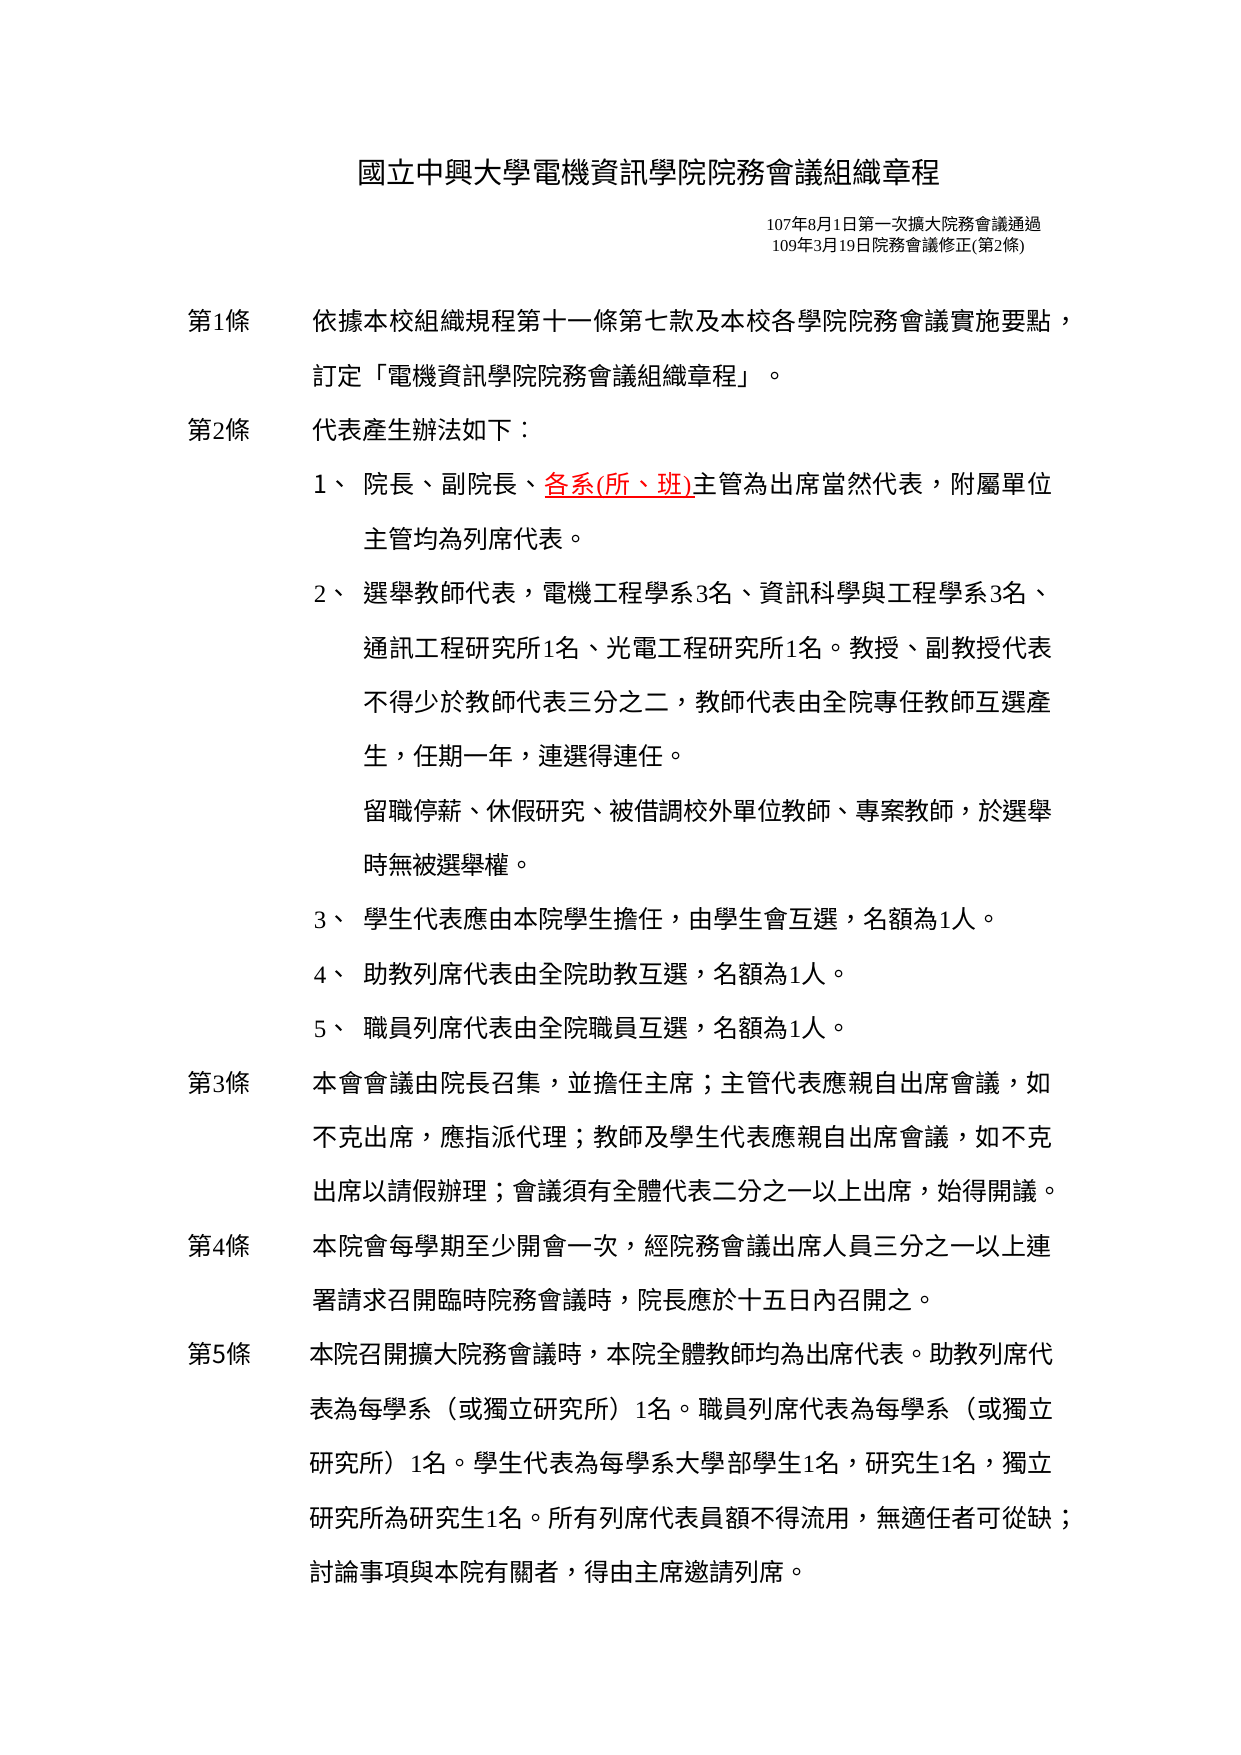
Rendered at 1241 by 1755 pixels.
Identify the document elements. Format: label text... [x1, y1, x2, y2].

list 代表產生辦法如下︰ [187, 411, 1053, 447]
list 助教列席代表由全院助教互選，名額為1人。 [313, 954, 1053, 991]
list 學生代表應由本院學生擔任，由學生會互選，名額為1人。 [313, 900, 1053, 936]
text 國立中興大學電機資訊學院院務會議組織章程 [244, 152, 1053, 191]
text 留職停薪、休假研究、被借調校外單位教師、專案教師，於選舉時無被選舉權。 [364, 791, 1053, 882]
list 依據本校組織規程第十一條第七款及本校各學院院務會議實施要點，訂定「電機資訊學院院務會議組織章程」。 [187, 302, 1053, 392]
list 本院會每學期至少開會一次，經院務會議出席人員三分之一以上連署請求召開臨時院務會議時，院長應於十五日內召開之。 [187, 1226, 1053, 1317]
list 本會會議由院長召集，並擔任主席；主管代表應親自出席會議，如不克出席，應指派代理；教師及學生代表應親自出席會議，如不克出席以請假辦理；會議須有全體代表二分之一以上出席，始得開議。 [187, 1063, 1053, 1208]
list 本院召開擴大院務會議時，本院全體教師均為出席代表。助教列席代表為每學系（或獨立研究所）1名。職員列席代表為每學系（或獨立研究所）1名。學生代表為每學系大學部學生1名，研究生1名，獨立研究所為研究生1名。所有列席代表員額不得流用，無適任者可從缺；討論事項與本院有關者，得由主席邀請列席。 [187, 1335, 1053, 1589]
list 院長、副院長、各系(所、班)主管為出席當然代表，附屬單位主管均為列席代表。 [313, 465, 1053, 556]
text 107年8月1日第一次擴大院務會議通過 [187, 213, 1041, 234]
text 109年3月19日院務會議修正(第2條) [187, 234, 1024, 256]
list 職員列席代表由全院職員互選，名額為1人。 [313, 1009, 1053, 1045]
list 選舉教師代表，電機工程學系3名、資訊科學與工程學系3名、通訊工程研究所1名、光電工程研究所1名。教授、副教授代表不得少於教師代表三分之二，教師代表由全院專任教師互選產生，任期一年，連選得連任。 [313, 574, 1053, 773]
